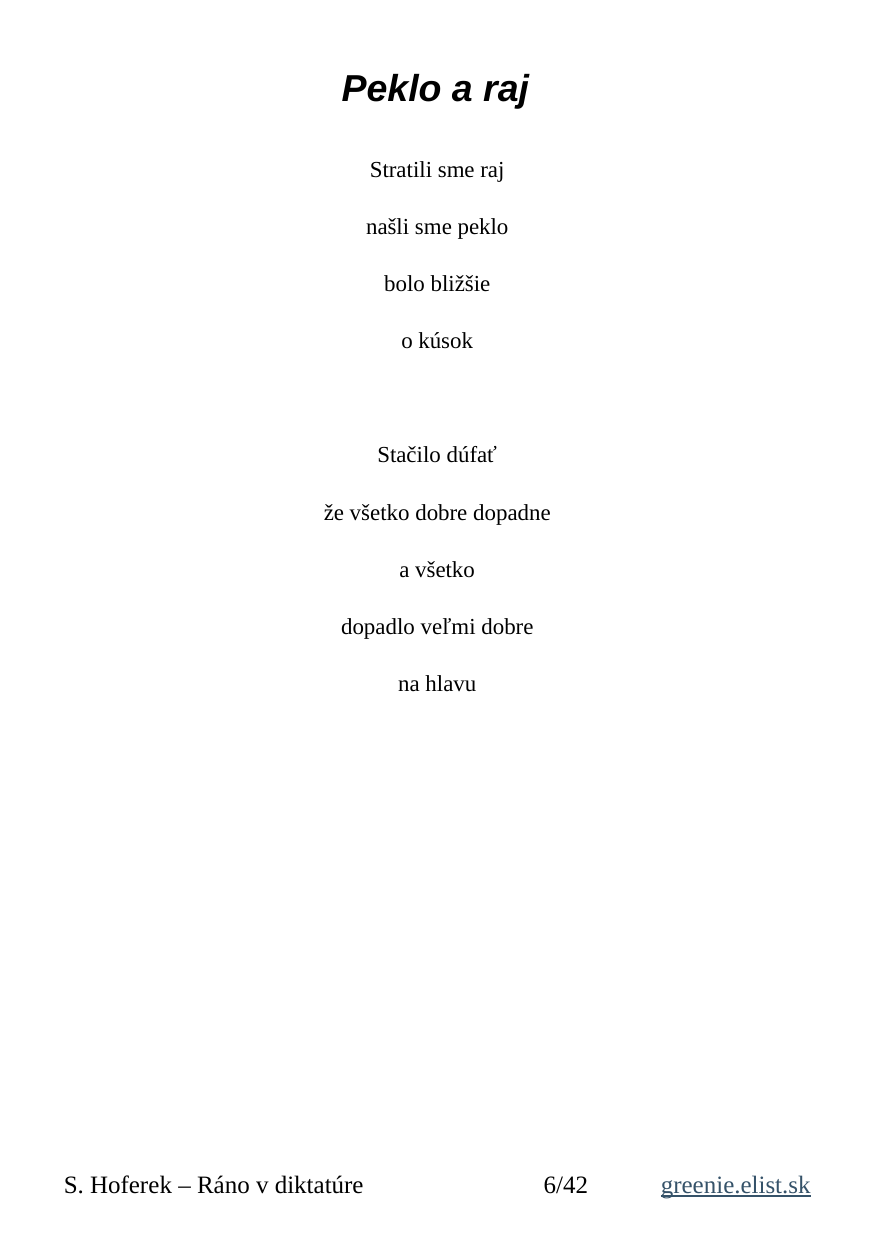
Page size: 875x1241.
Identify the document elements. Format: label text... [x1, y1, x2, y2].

text Stratili sme raj [41, 156, 833, 182]
text Stačilo dúfať [41, 442, 833, 468]
text na hlavu [41, 670, 833, 697]
text že všetko dobre dopadne [41, 499, 833, 525]
text bolo bližšie [41, 270, 833, 296]
text o kúsok [41, 327, 833, 353]
text dopadlo veľmi dobre [41, 613, 833, 639]
text našli sme peklo [41, 213, 833, 239]
subtitle Peklo a raj [41, 66, 833, 109]
text a všetko [41, 556, 833, 582]
